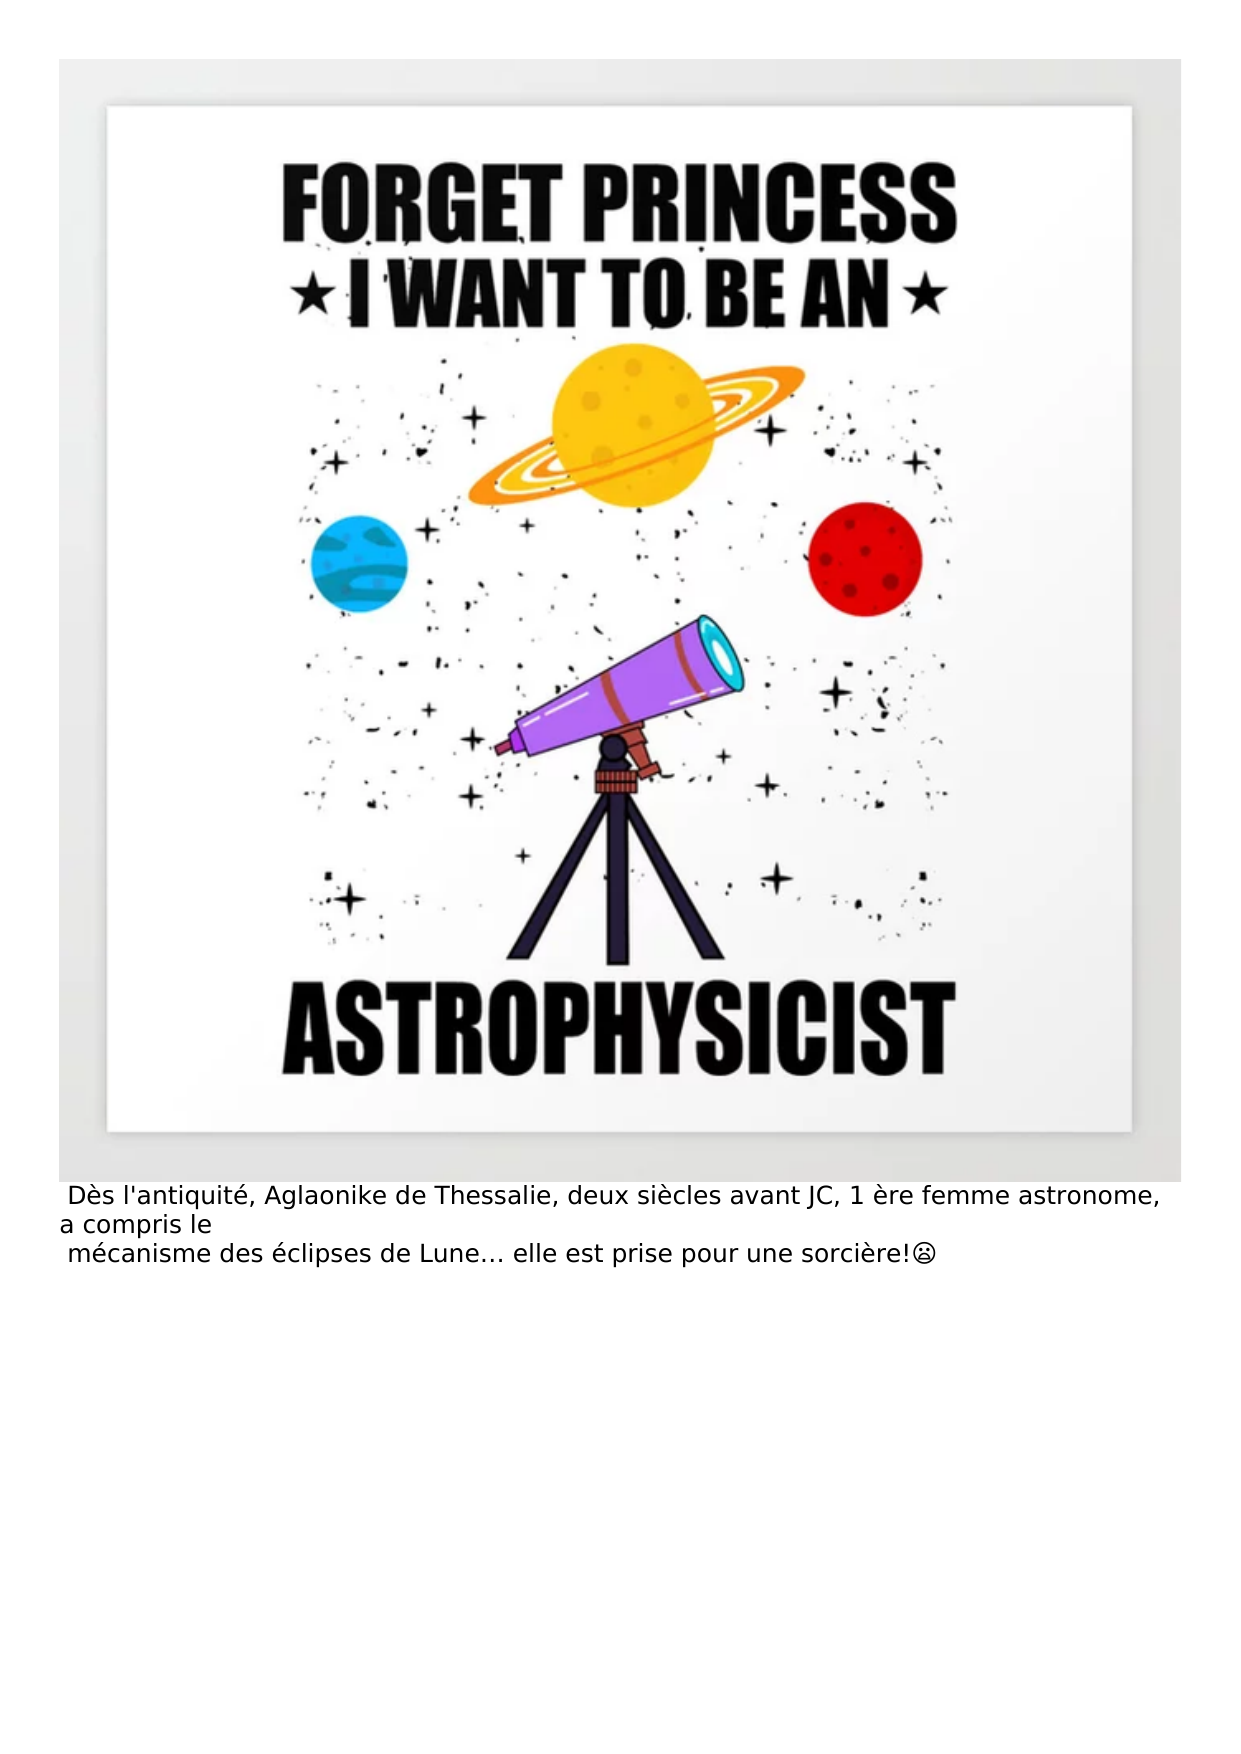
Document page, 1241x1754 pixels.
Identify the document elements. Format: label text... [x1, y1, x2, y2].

text Dès l'antiquité, Aglaonike de Thessalie, deux siècles avant JC, 1 ère femme astronome, a compris le mécanisme des éclipses de Lune… elle est prise pour une sorcière!😦 [59, 1182, 1181, 1298]
picture [59, 59, 1182, 1182]
